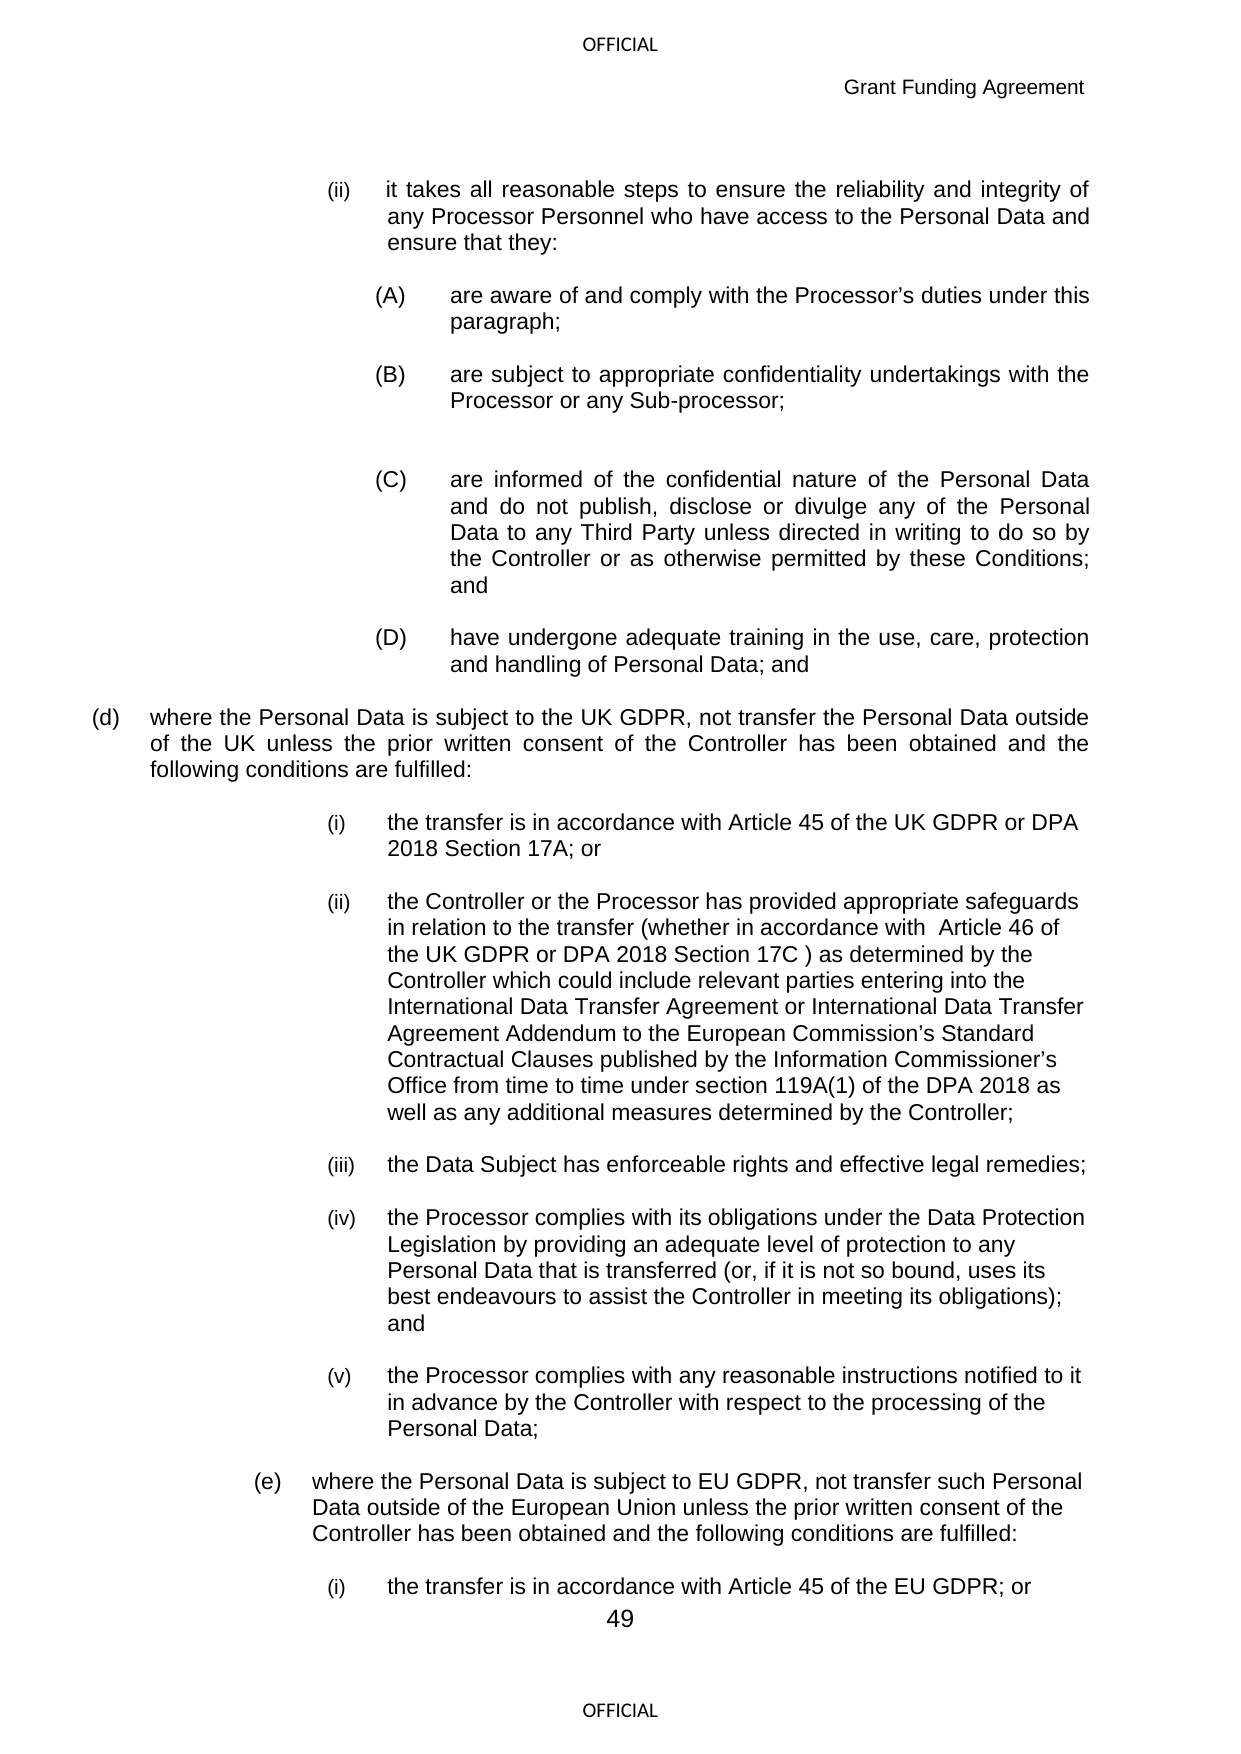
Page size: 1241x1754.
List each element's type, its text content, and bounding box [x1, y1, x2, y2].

list have undergone adequate training in the use, care, protection and handling of Personal Data; and [375, 624, 1090, 677]
list where the Personal Data is subject to the UK GDPR, not transfer the Personal Data outside of the UK unless the prior written consent of the Controller has been obtained and the following conditions are fulfilled: [92, 703, 1090, 782]
list the Data Subject has enforceable rights and effective legal remedies; [327, 1151, 1090, 1178]
list the transfer is in accordance with Article 45 of the EU GDPR; or [327, 1573, 1090, 1599]
list it takes all reasonable steps to ensure the reliability and integrity of any Processor Personnel who have access to the Personal Data and ensure that they: [327, 176, 1090, 255]
list the Processor complies with any reasonable instructions notified to it in advance by the Controller with respect to the processing of the Personal Data; [327, 1362, 1090, 1441]
list the transfer is in accordance with Article 45 of the UK GDPR or DPA 2018 Section 17A; or [327, 809, 1090, 862]
list are aware of and comply with the Processor’s duties under this paragraph; [375, 282, 1090, 334]
list the Processor complies with its obligations under the Data Protection Legislation by providing an adequate level of protection to any Personal Data that is transferred (or, if it is not so bound, uses its best endeavours to assist the Controller in meeting its obligations); and [327, 1204, 1090, 1336]
list are informed of the confidential nature of the Personal Data and do not publish, disclose or divulge any of the Personal Data to any Third Party unless directed in writing to do so by the Controller or as otherwise permitted by these Conditions; and [375, 466, 1090, 598]
list the Controller or the Processor has provided appropriate safeguards in relation to the transfer (whether in accordance with Article 46 of the UK GDPR or DPA 2018 Section 17C ) as determined by the Controller which could include relevant parties entering into the International Data Transfer Agreement or International Data Transfer Agreement Addendum to the European Commission’s Standard Contractual Clauses published by the Information Commissioner’s Office from time to time under section 119A(1) of the DPA 2018 as well as any additional measures determined by the Controller; [327, 888, 1090, 1125]
list where the Personal Data is subject to EU GDPR, not transfer such Personal Data outside of the European Union unless the prior written consent of the Controller has been obtained and the following conditions are fulfilled: [253, 1468, 1090, 1547]
list are subject to appropriate confidentiality undertakings with the Processor or any Sub-processor; [375, 361, 1090, 413]
